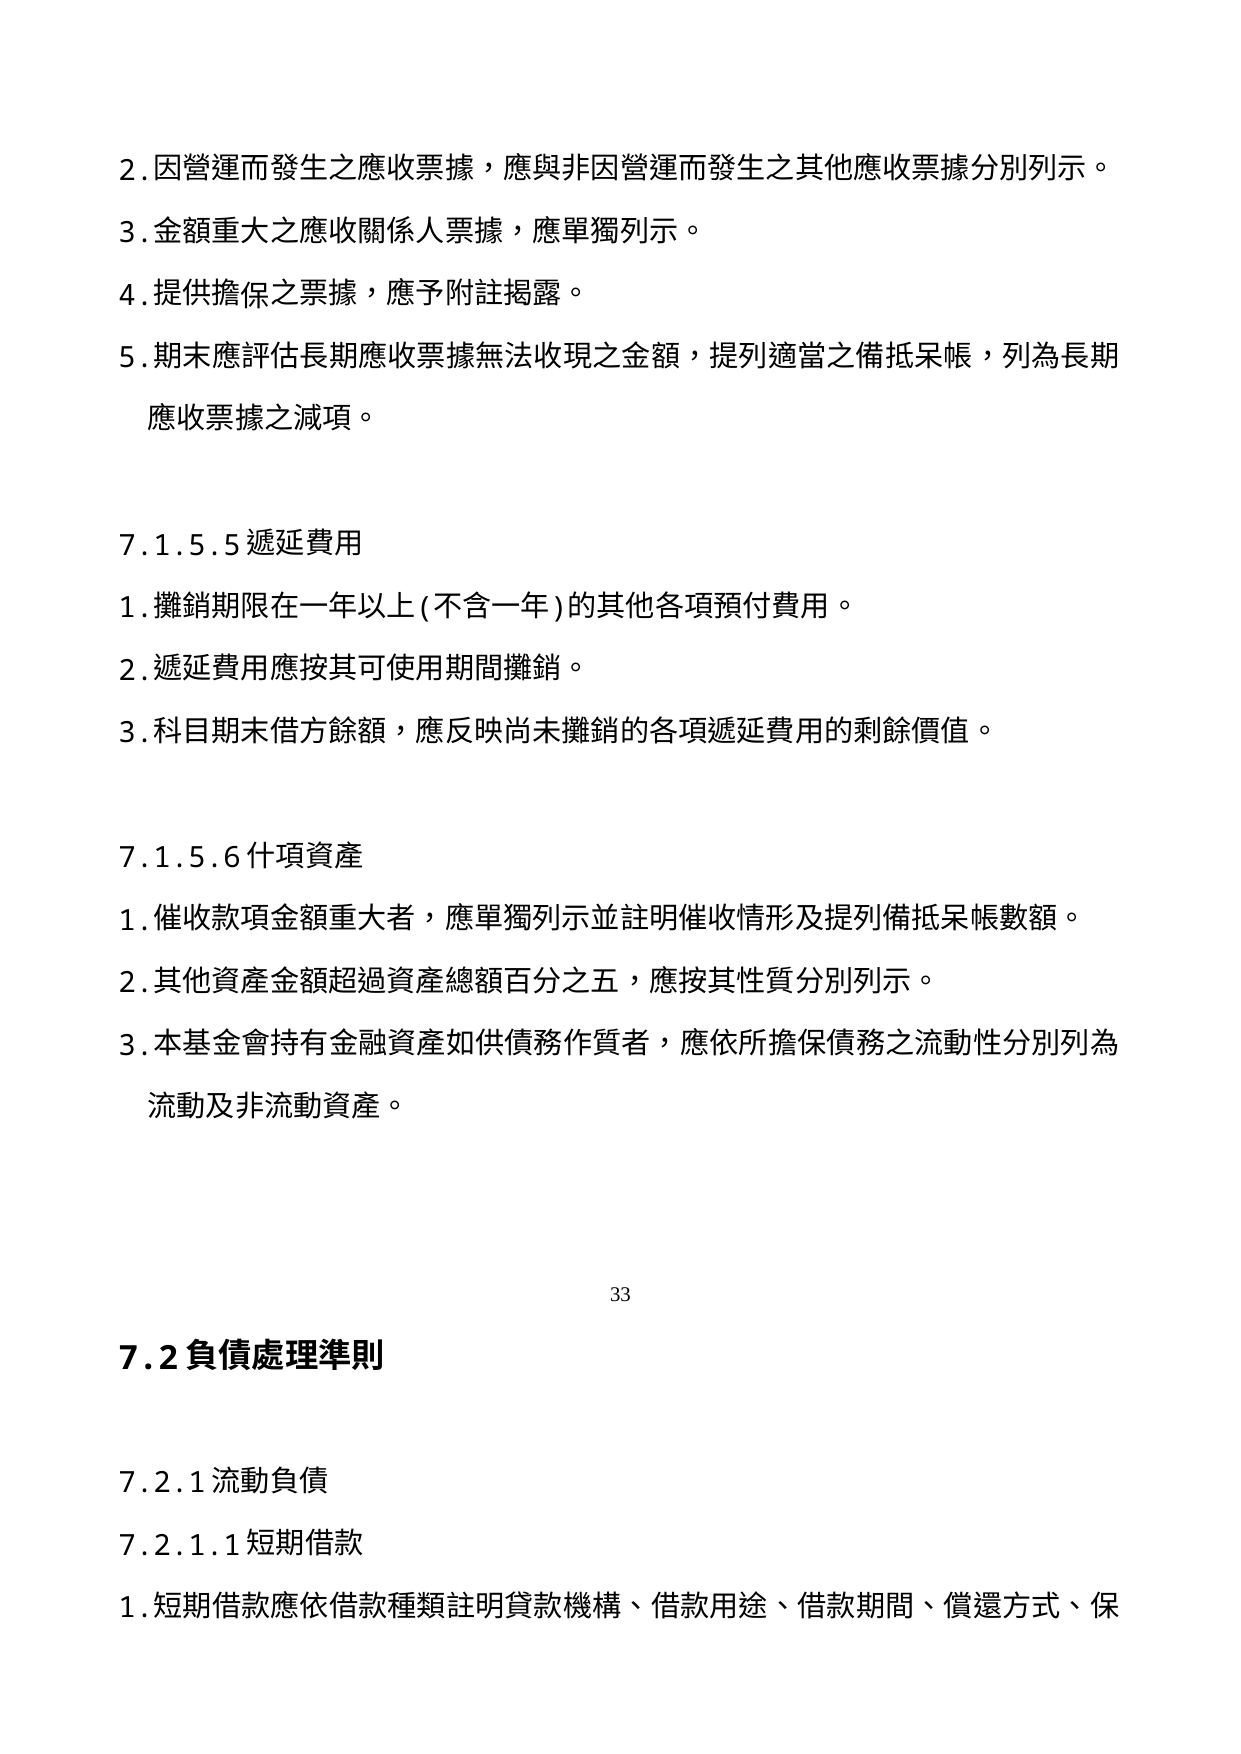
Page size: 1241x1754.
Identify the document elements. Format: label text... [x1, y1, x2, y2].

text 5.期末應評估長期應收票據無法收現之金額，提列適當之備抵呆帳，列為長期應收票據之減項。 [118, 314, 1122, 439]
text 1.短期借款應依借款種類註明貸款機構、借款用途、借款期間、償還方式、保 [118, 1564, 1122, 1627]
text 3.科目期末借方餘額，應反映尚未攤銷的各項遞延費用的剩餘價值。 [118, 689, 1122, 752]
text 7.2.1流動負債 [118, 1439, 1122, 1502]
text 1.催收款項金額重大者，應單獨列示並註明催收情形及提列備抵呆帳數額。 [118, 877, 1122, 939]
text 3.金額重大之應收關係人票據，應單獨列示。 [118, 189, 1122, 252]
text 33 [118, 1252, 1122, 1314]
text 2.遞延費用應按其可使用期間攤銷。 [118, 627, 1122, 689]
text 4.提供擔保之票據，應予附註揭露。 [118, 252, 1122, 314]
text 3.本基金會持有金融資產如供債務作質者，應依所擔保債務之流動性分別列為流動及非流動資產。 [118, 1002, 1122, 1127]
text 2.其他資產金額超過資產總額百分之五，應按其性質分別列示。 [118, 939, 1122, 1002]
text 1.攤銷期限在一年以上(不含一年)的其他各項預付費用。 [118, 564, 1122, 627]
text 7.2.1.1短期借款 [118, 1502, 1122, 1564]
text 7.1.5.6什項資產 [118, 814, 1122, 877]
text 7.1.5.5遞延費用 [118, 502, 1122, 564]
text 2.因營運而發生之應收票據，應與非因營運而發生之其他應收票據分別列示。 [118, 127, 1122, 189]
text 7.2負債處理準則 [118, 1314, 1122, 1377]
